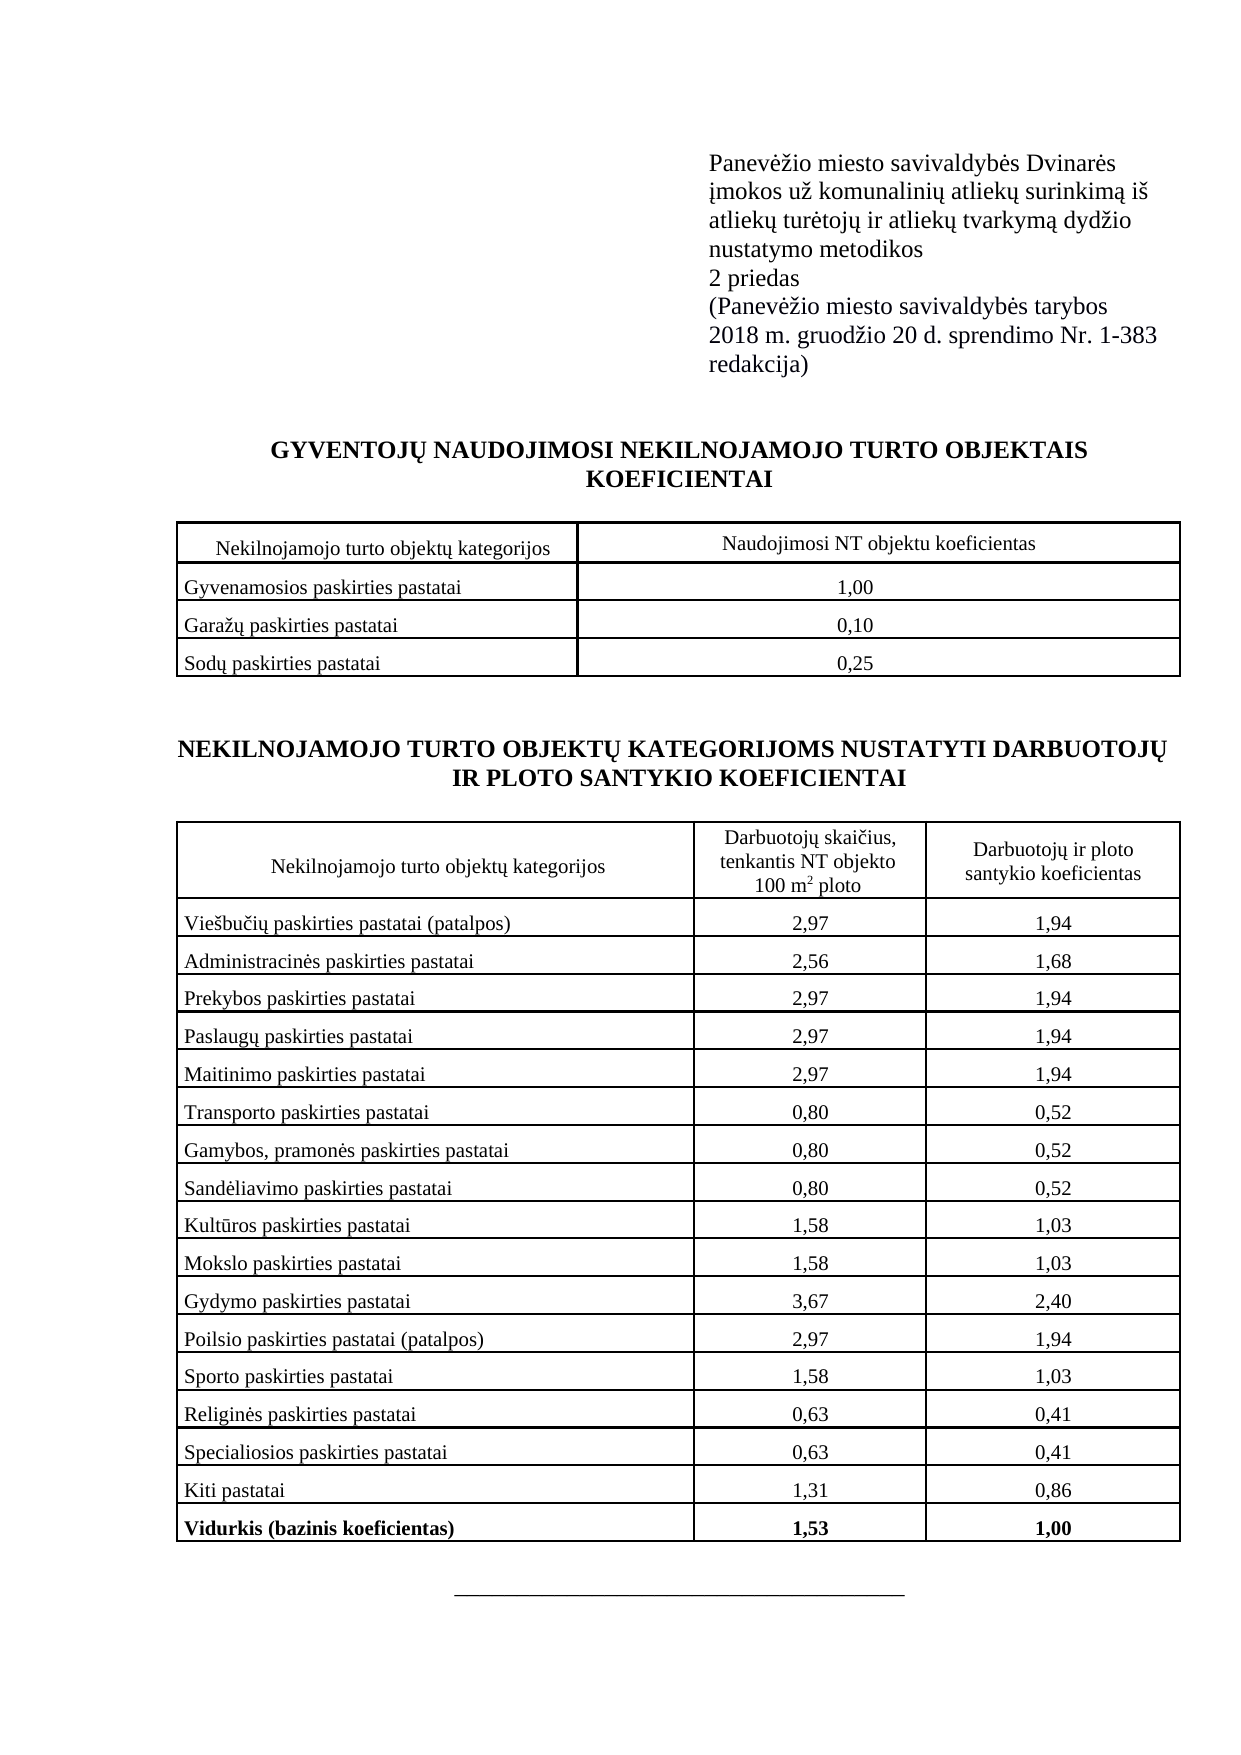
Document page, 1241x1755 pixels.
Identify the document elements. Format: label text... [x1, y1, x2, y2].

table_header Darbuotojų ir ploto santykio koeficientas [927, 823, 1179, 897]
table_header Nekilnojamojo turto objektų kategorijos [178, 524, 576, 561]
table_cell 0,10 [837, 601, 1179, 637]
table_cell 0,63 [695, 1391, 925, 1426]
table_cell Transporto paskirties pastatai [178, 1088, 693, 1124]
table_cell Gamybos, pramonės paskirties pastatai [178, 1126, 693, 1162]
table_cell Gydymo paskirties pastatai [178, 1277, 693, 1313]
table_cell 0,25 [837, 639, 1179, 675]
table_cell Gyvenamosios paskirties pastatai [178, 564, 576, 599]
table_cell 1,58 [695, 1239, 925, 1275]
table_cell Specialiosios paskirties pastatai [178, 1429, 693, 1464]
table_cell 0,52 [927, 1126, 1179, 1162]
table_cell 2,97 [695, 975, 925, 1010]
text ____________________________________ [177, 1571, 1181, 1599]
table_cell 1,94 [927, 975, 1179, 1010]
table_cell 3,67 [695, 1277, 925, 1313]
table_cell Religinės paskirties pastatai [178, 1391, 693, 1426]
table_cell 1,31 [695, 1466, 925, 1502]
table_cell [579, 601, 837, 637]
table_cell Paslaugų paskirties pastatai [178, 1013, 693, 1048]
table_cell Sandėliavimo paskirties pastatai [178, 1164, 693, 1199]
table_cell 2,40 [927, 1277, 1179, 1313]
table_cell 1,58 [695, 1202, 925, 1237]
table_cell 0,63 [695, 1429, 925, 1464]
table_cell 2,97 [695, 1013, 925, 1048]
table_cell 1,58 [695, 1353, 925, 1388]
table_cell 1,68 [927, 937, 1179, 973]
table_cell 1,03 [927, 1239, 1179, 1275]
table_cell 1,03 [927, 1353, 1179, 1388]
text nustatymo metodikos [709, 234, 1181, 263]
table_cell Vidurkis (bazinis koeficientas) [178, 1504, 693, 1540]
text Panevėžio miesto savivaldybės Dvinarės [709, 148, 1181, 176]
table_cell Administracinės paskirties pastatai [178, 937, 693, 973]
text įmokos už komunalinių atliekų surinkimą iš [709, 176, 1181, 205]
table_header Nekilnojamojo turto objektų kategorijos [178, 823, 693, 897]
table_cell Maitinimo paskirties pastatai [178, 1050, 693, 1086]
table_cell 1,94 [927, 1013, 1179, 1048]
table_cell Sporto paskirties pastatai [178, 1353, 693, 1388]
text NEKILNOJAMOJO TURTO OBJEKTŲ KATEGORIJOMS NUSTATYTI DARBUOTOJŲ [177, 734, 1181, 763]
table_cell 0,52 [927, 1088, 1179, 1124]
table_cell 0,80 [695, 1164, 925, 1199]
table_header Naudojimosi NT objektu koeficientas [579, 524, 1179, 561]
table_cell 1,94 [927, 1315, 1179, 1351]
table_cell [579, 564, 837, 599]
table_cell 0,52 [927, 1164, 1179, 1199]
table_cell 2,56 [695, 937, 925, 973]
text 2 priedas [709, 263, 1181, 291]
table_cell Garažų paskirties pastatai [178, 601, 576, 637]
table_cell Viešbučių paskirties pastatai (patalpos) [178, 899, 693, 935]
text IR PLOTO SANTYKIO KOEFICIENTAI [177, 763, 1181, 792]
table_cell Sodų paskirties pastatai [178, 639, 576, 675]
table_cell Mokslo paskirties pastatai [178, 1239, 693, 1275]
table_cell 1,53 [695, 1504, 925, 1540]
table_cell 1,00 [927, 1504, 1179, 1540]
text 2018 m. gruodžio 20 d. sprendimo Nr. 1-383 [709, 320, 1181, 349]
table_cell 0,41 [927, 1391, 1179, 1426]
table_cell 0,80 [695, 1126, 925, 1162]
table_cell 1,94 [927, 1050, 1179, 1086]
table_cell Kiti pastatai [178, 1466, 693, 1502]
table_cell 1,00 [837, 564, 1179, 599]
table_cell Kultūros paskirties pastatai [178, 1202, 693, 1237]
table_cell 0,41 [927, 1429, 1179, 1464]
table_cell 1,94 [927, 899, 1179, 935]
table_cell 2,97 [695, 1315, 925, 1351]
text atliekų turėtojų ir atliekų tvarkymą dydžio [709, 205, 1181, 234]
table_cell 2,97 [695, 899, 925, 935]
text redakcija) [709, 349, 1181, 378]
table_header Darbuotojų skaičius, tenkantis NT objekto 100 m2 ploto [695, 823, 925, 897]
text GYVENTOJŲ NAUDOJIMOSI NEKILNOJAMOJO TURTO OBJEKTAIS KOEFICIENTAI [177, 435, 1181, 493]
table_cell 0,80 [695, 1088, 925, 1124]
table_cell Poilsio paskirties pastatai (patalpos) [178, 1315, 693, 1351]
table_cell 2,97 [695, 1050, 925, 1086]
table_cell [579, 639, 837, 675]
table_cell 1,03 [927, 1202, 1179, 1237]
text (Panevėžio miesto savivaldybės tarybos [709, 291, 1181, 320]
table_cell 0,86 [927, 1466, 1179, 1502]
table_cell Prekybos paskirties pastatai [178, 975, 693, 1010]
